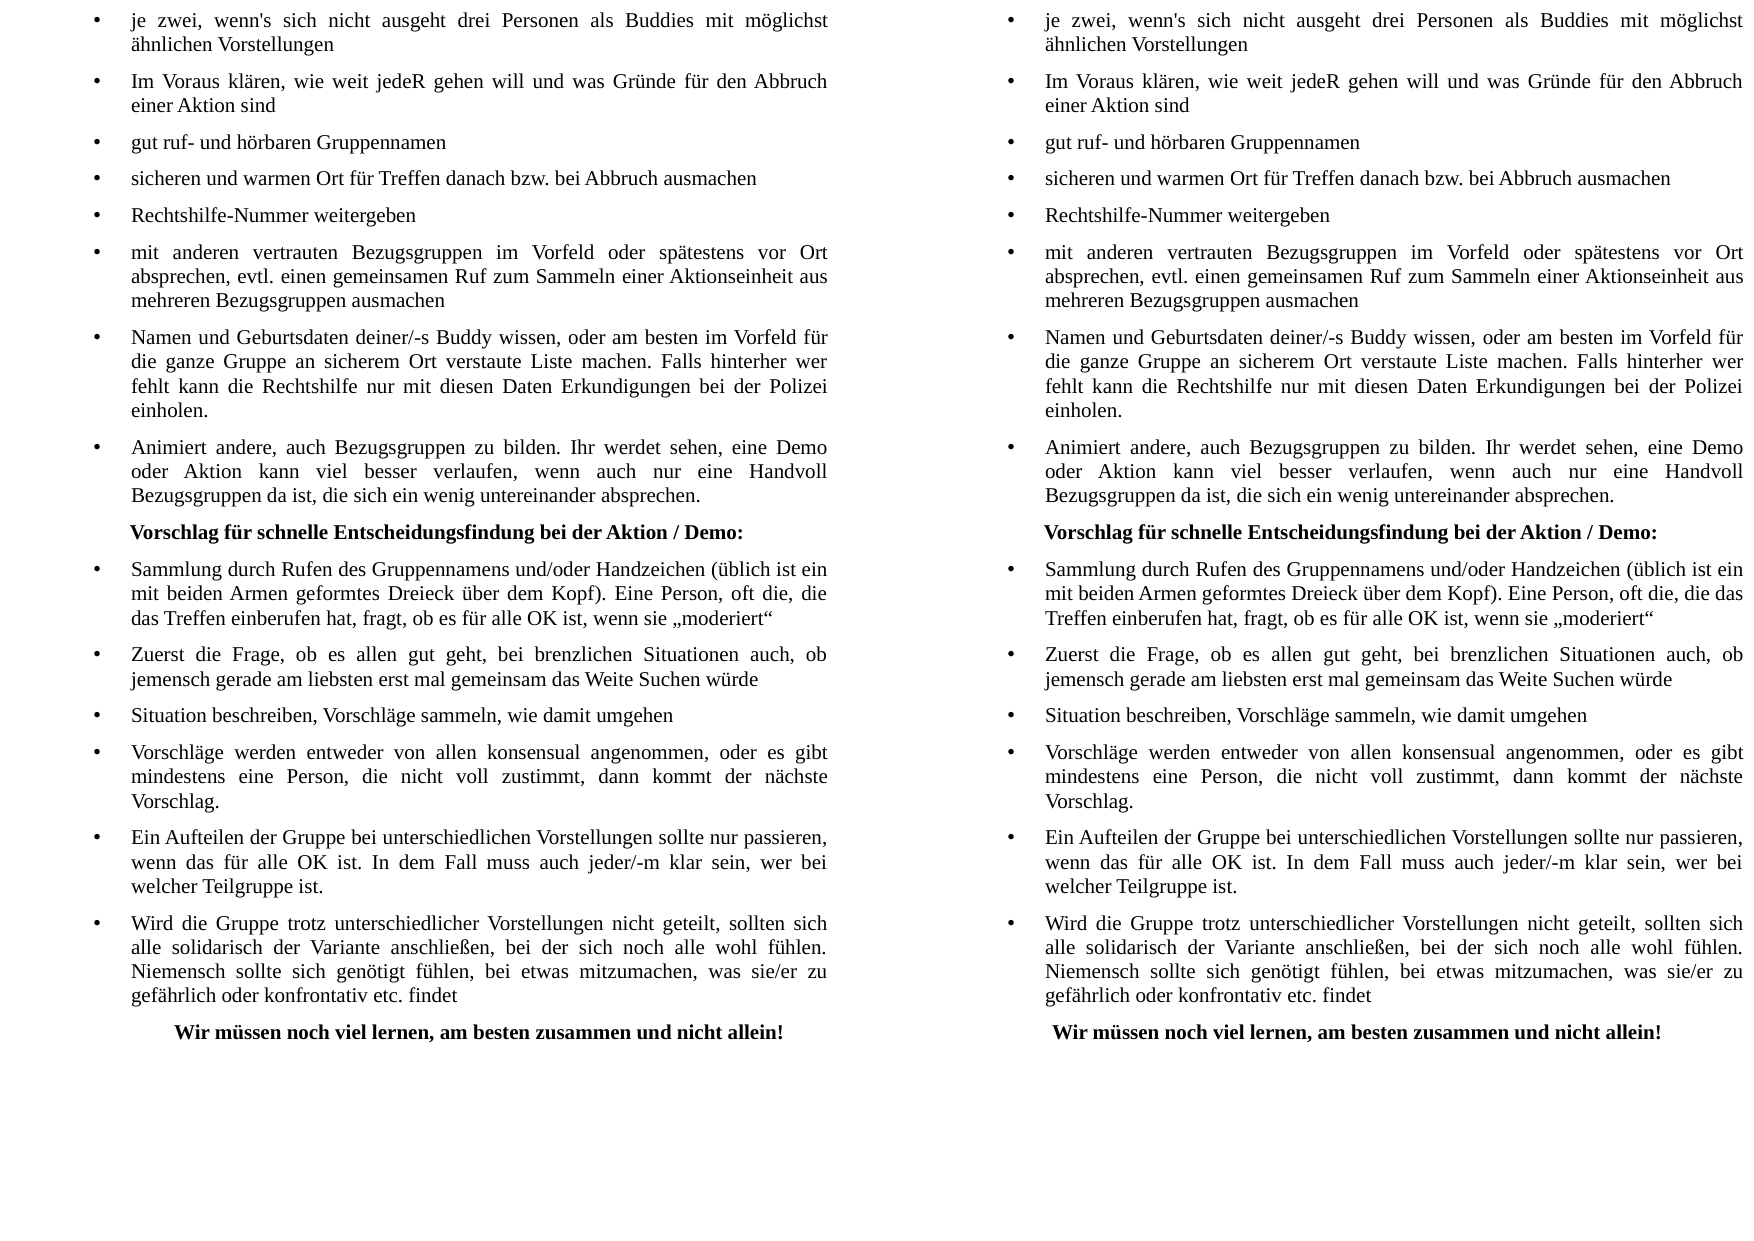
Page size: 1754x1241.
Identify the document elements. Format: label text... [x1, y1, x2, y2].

table_header Bildet Banden! Bei Aktionen fehlt uns oft die Fähigkeit, kollektiv zu (re-)agieren, besonders wenn mal wieder alles schnell gehen muss. Sei es, bei dem Versuch, eine Abschiebung zu verhindern, bei der Besetzung einer Parteizentrale, wenn eine Demo schon am Anfang gekesselt wird (noWKR-Ball) oder einfach nur auf einer ganz normalen Demo, wenn wir gern nach dem offiziellen Ende noch mit einem spontanen Zug weiterziehen wollen. So gehen wir nicht selten mit dem Gefühl nach Hause, dass wieder einmal mehr möglich gewesen wäre, wir uns besser gegen Repression hätten schützen können oder einfach selbstbestimmter als größere Ansammlung von Menschen agieren hätten können. Das wohl am weitesten verbreitete Konzept, um diesen Zustand wenigstens teilweise zu überwinden ist das von Bezugsgruppen. Mit Bezugsgruppen fühlt mensch sich sicherer, bleibt im besten Fall nie allein, und wird mit anderen handlungsfähig, und sei es nur die bewusste gemeinsame Entrscheidung zum Rückzug oder Abbruch einer Aktion. Die meisten Bezugsgruppen legen sich einen gut ruf- und hörbaren Gruppennamen zu (zwei Silben sind gut), so findet sich mensch im Getümmel leichter wieder. Bezugsgruppen sollten aus Menschen bestehen, die sich mindestens einigermaßen kennen und vor allem vertrauen, und möglichst auch relativ ähnliche Erwartungen an den Verlauf einer Aktion haben, ein ähnliches Niveau an Stress-Resistenz und Bedürfnis nach Dynamik. Innerhalb einer Bezugsgruppe ist es sinnvoll, wenn jede Person eineN „Buddy“ hat. So passen immer zwei Personen aufeinander besonders gut auf, und wenn die Gruppe zersplittert wird oder sich trennt, ist es viel leichter, nur auf eine andere Person achten zu müssen. Das beinhaltet natürlich auch, dass wenn es einer/-m von zwei Buddies zu heiß wird, dann erst mal beide gemeinsam aus der Situation herausgehen. Bezugsgruppen funktionieren natürlich meist besser, wenn sie nicht nur für eine Demo oder Aktion gebildet werden, sondern ein langfristiges Kollektiv bilden, aber in der Praxis kommen wir dann doch oft alleine oder zu zweit, und treffen dann vor Ort Leute, die wir kennen. Viel zu selten nutzen wir die oft noch vorhandene Zeit zur Bildung einer spontanen Bezugsgruppe. Ideal ist natürlich, wenn die Leute in einer Bezugsgruppe sich gemeinsam vorbereiten, kennenlernen, Grenzen abstecken, auch nachher füreinander da sind und das Geschehene reflektieren. Mehr Infos: - http://1610.blogsport.de/images/bezugsgruppenreader.pdf - https://gipfelsoli.org/rcms_repos/Tools/bezugsgruppenreader_2.pdf - https://bezugsgruppenreader.so36.net - https://linksunten.indymedia.org/en/node/8533 Praktische Tipps für Bezugsgruppen je zwei, wenn's sich nicht ausgeht drei Personen als Buddies mit möglichst ähnlichen Vorstellungen Im Voraus klären, wie weit jedeR gehen will und was Gründe für den Abbruch einer Aktion sind gut ruf- und hörbaren Gruppennamen sicheren und warmen Ort für Treffen danach bzw. bei Abbruch ausmachen Rechtshilfe-Nummer weitergeben mit anderen vertrauten Bezugsgruppen im Vorfeld oder spätestens vor Ort absprechen, evtl. einen gemeinsamen Ruf zum Sammeln einer Aktionseinheit aus mehreren Bezugsgruppen ausmachen Namen und Geburtsdaten deiner/-s Buddy wissen, oder am besten im Vorfeld für die ganze Gruppe an sicherem Ort verstaute Liste machen. Falls hinterher wer fehlt kann die Rechtshilfe nur mit diesen Daten Erkundigungen bei der Polizei einholen. Animiert andere, auch Bezugsgruppen zu bilden. Ihr werdet sehen, eine Demo oder Aktion kann viel besser verlaufen, wenn auch nur eine Handvoll Bezugsgruppen da ist, die sich ein wenig untereinander absprechen. Vorschlag für schnelle Entscheidungsfindung bei der Aktion / Demo: Sammlung durch Rufen des Gruppennamens und/oder Handzeichen (üblich ist ein mit beiden Armen geformtes Dreieck über dem Kopf). Eine Person, oft die, die das Treffen einberufen hat, fragt, ob es für alle OK ist, wenn sie „moderiert“ Zuerst die Frage, ob es allen gut geht, bei brenzlichen Situationen auch, ob jemensch gerade am liebsten erst mal gemeinsam das Weite Suchen würde Situation beschreiben, Vorschläge sammeln, wie damit umgehen Vorschläge werden entweder von allen konsensual angenommen, oder es gibt mindestens eine Person, die nicht voll zustimmt, dann kommt der nächste Vorschlag. Ein Aufteilen der Gruppe bei unterschiedlichen Vorstellungen sollte nur passieren, wenn das für alle OK ist. In dem Fall muss auch jeder/-m klar sein, wer bei welcher Teilgruppe ist. Wird die Gruppe trotz unterschiedlicher Vorstellungen nicht geteilt, sollten sich alle solidarisch der Variante anschließen, bei der sich noch alle wohl fühlen. Niemensch sollte sich genötigt fühlen, bei etwas mitzumachen, was sie/er zu gefährlich oder konfrontativ etc. findet Wir müssen noch viel lernen, am besten zusammen und nicht allein! [50, 2, 834, 1062]
table_header [834, 2, 964, 1062]
table_header Bildet Banden! Bei Aktionen fehlt uns oft die Fähigkeit, kollektiv zu (re-)agieren, besonders wenn mal wieder alles schnell gehen muss. Sei es, bei dem Versuch, eine Abschiebung zu verhindern, bei der Besetzung einer Parteizentrale, wenn eine Demo schon am Anfang gekesselt wird (noWKR-Ball) oder einfach nur auf einer ganz normalen Demo, wenn wir gern nach dem offiziellen Ende noch mit einem spontanen Zug weiterziehen wollen. So gehen wir nicht selten mit dem Gefühl nach Hause, dass wieder einmal mehr möglich gewesen wäre, wir uns besser gegen Repression hätten schützen können oder einfach selbstbestimmter als größere Ansammlung von Menschen agieren hätten können. Das wohl am weitesten verbreitete Konzept, um diesen Zustand wenigstens teilweise zu überwinden ist das von Bezugsgruppen. Mit Bezugsgruppen fühlt mensch sich sicherer, bleibt im besten Fall nie allein, und wird mit anderen handlungsfähig, und sei es nur die bewusste gemeinsame Entrscheidung zum Rückzug oder Abbruch einer Aktion. Die meisten Bezugsgruppen legen sich einen gut ruf- und hörbaren Gruppennamen zu (zwei Silben sind gut), so findet sich mensch im Getümmel leichter wieder. Bezugsgruppen sollten aus Menschen bestehen, die sich mindestens einigermaßen kennen und vor allem vertrauen, und möglichst auch relativ ähnliche Erwartungen an den Verlauf einer Aktion haben, ein ähnliches Niveau an Stress-Resistenz und Bedürfnis nach Dynamik. Innerhalb einer Bezugsgruppe ist es sinnvoll, wenn jede Person eineN „Buddy“ hat. So passen immer zwei Personen aufeinander besonders gut auf, und wenn die Gruppe zersplittert wird oder sich trennt, ist es viel leichter, nur auf eine andere Person achten zu müssen. Das beinhaltet natürlich auch, dass wenn es einer/-m von zwei Buddies zu heiß wird, dann erst mal beide gemeinsam aus der Situation herausgehen. Bezugsgruppen funktionieren natürlich meist besser, wenn sie nicht nur für eine Demo oder Aktion gebildet werden, sondern ein langfristiges Kollektiv bilden, aber in der Praxis kommen wir dann doch oft alleine oder zu zweit, und treffen dann vor Ort Leute, die wir kennen. Viel zu selten nutzen wir die oft noch vorhandene Zeit zur Bildung einer spontanen Bezugsgruppe. Ideal ist natürlich, wenn die Leute in einer Bezugsgruppe sich gemeinsam vorbereiten, kennenlernen, Grenzen abstecken, auch nachher füreinander da sind und das Geschehene reflektieren. Mehr Infos: - http://1610.blogsport.de/images/bezugsgruppenreader.pdf - https://gipfelsoli.org/rcms_repos/Tools/bezugsgruppenreader_2.pdf - https://bezugsgruppenreader.so36.net - https://linksunten.indymedia.org/en/node/8533 Praktische Tipps für Bezugsgruppen je zwei, wenn's sich nicht ausgeht drei Personen als Buddies mit möglichst ähnlichen Vorstellungen Im Voraus klären, wie weit jedeR gehen will und was Gründe für den Abbruch einer Aktion sind gut ruf- und hörbaren Gruppennamen sicheren und warmen Ort für Treffen danach bzw. bei Abbruch ausmachen Rechtshilfe-Nummer weitergeben mit anderen vertrauten Bezugsgruppen im Vorfeld oder spätestens vor Ort absprechen, evtl. einen gemeinsamen Ruf zum Sammeln einer Aktionseinheit aus mehreren Bezugsgruppen ausmachen Namen und Geburtsdaten deiner/-s Buddy wissen, oder am besten im Vorfeld für die ganze Gruppe an sicherem Ort verstaute Liste machen. Falls hinterher wer fehlt kann die Rechtshilfe nur mit diesen Daten Erkundigungen bei der Polizei einholen. Animiert andere, auch Bezugsgruppen zu bilden. Ihr werdet sehen, eine Demo oder Aktion kann viel besser verlaufen, wenn auch nur eine Handvoll Bezugsgruppen da ist, die sich ein wenig untereinander absprechen. Vorschlag für schnelle Entscheidungsfindung bei der Aktion / Demo: Sammlung durch Rufen des Gruppennamens und/oder Handzeichen (üblich ist ein mit beiden Armen geformtes Dreieck über dem Kopf). Eine Person, oft die, die das Treffen einberufen hat, fragt, ob es für alle OK ist, wenn sie „moderiert“ Zuerst die Frage, ob es allen gut geht, bei brenzlichen Situationen auch, ob jemensch gerade am liebsten erst mal gemeinsam das Weite Suchen würde Situation beschreiben, Vorschläge sammeln, wie damit umgehen Vorschläge werden entweder von allen konsensual angenommen, oder es gibt mindestens eine Person, die nicht voll zustimmt, dann kommt der nächste Vorschlag. Ein Aufteilen der Gruppe bei unterschiedlichen Vorstellungen sollte nur passieren, wenn das für alle OK ist. In dem Fall muss auch jeder/-m klar sein, wer bei welcher Teilgruppe ist. Wird die Gruppe trotz unterschiedlicher Vorstellungen nicht geteilt, sollten sich alle solidarisch der Variante anschließen, bei der sich noch alle wohl fühlen. Niemensch sollte sich genötigt fühlen, bei etwas mitzumachen, was sie/er zu gefährlich oder konfrontativ etc. findet Wir müssen noch viel lernen, am besten zusammen und nicht allein! [964, 2, 1750, 1062]
